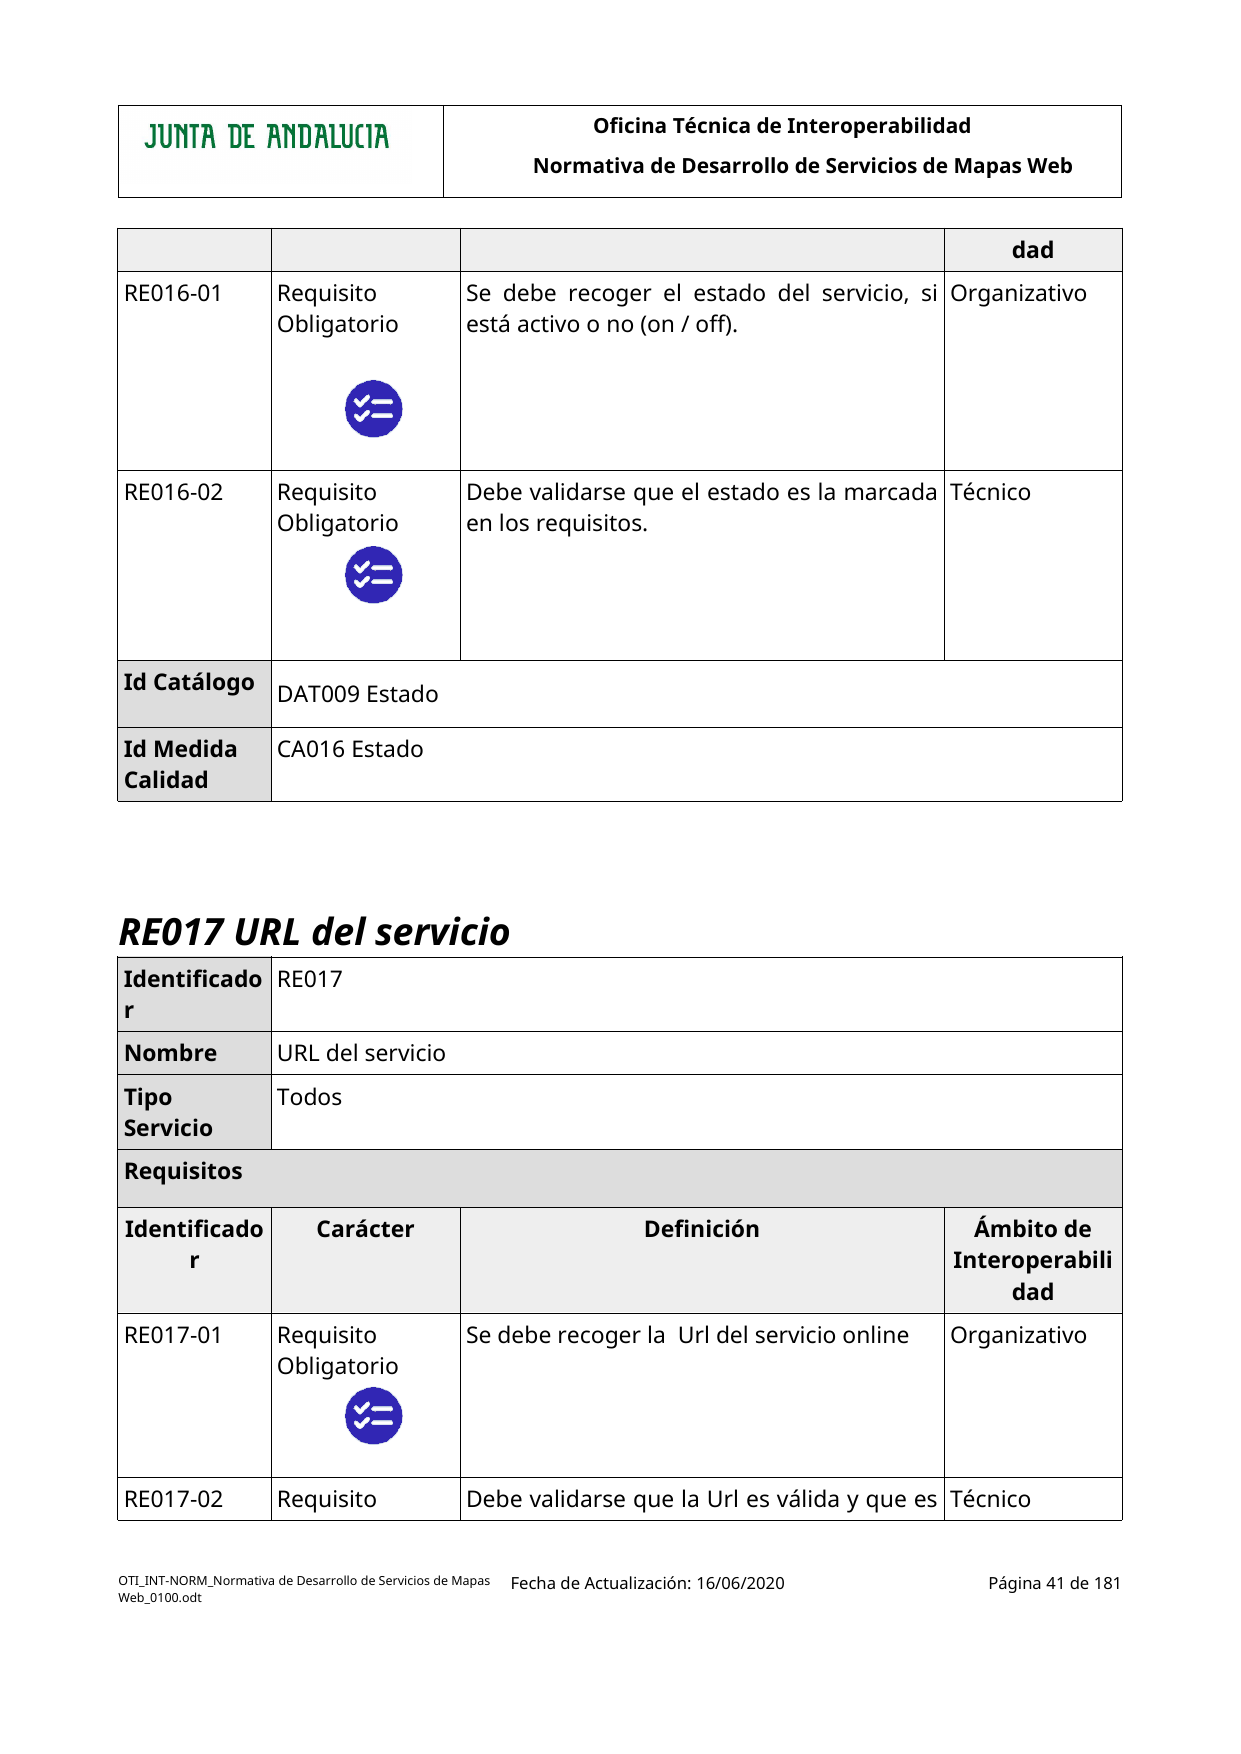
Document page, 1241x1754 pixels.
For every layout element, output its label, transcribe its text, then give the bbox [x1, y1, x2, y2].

picture [337, 1386, 407, 1447]
table_cell URL del servicio [272, 1032, 1122, 1074]
table_cell Se debe recoger la Url del servicio online [461, 1314, 944, 1476]
table_cell Debe validarse que la Url es válida y que es [461, 1478, 944, 1519]
table_cell Requisito Obligatorio [272, 272, 460, 469]
picture [337, 379, 407, 440]
table_cell Requisito Obligatorio [272, 1314, 460, 1476]
table_cell Organizativo [945, 272, 1122, 469]
picture [337, 546, 407, 606]
table_cell [461, 229, 944, 271]
table_cell Tipo Servicio [118, 1075, 271, 1149]
table_cell Debe validarse que el estado es la marcada en los requisitos. [461, 471, 944, 659]
subtitle RE017 URL del servicio [118, 905, 1122, 956]
table_cell [118, 229, 271, 271]
table_cell Organizativo [945, 1314, 1122, 1476]
table_cell Se debe recoger el estado del servicio, si está activo o no (on / off). [461, 272, 944, 469]
table_cell Requisito Obligatorio [272, 471, 460, 659]
table_cell RE016-02 [118, 471, 271, 659]
table_cell RE017-02 [118, 1478, 271, 1519]
table_cell DAT009 Estado [272, 661, 1122, 726]
table_cell Carácter [272, 1208, 460, 1312]
table_header Identificador [118, 958, 271, 1031]
table_cell RE016-01 [118, 272, 271, 469]
table_header RE017 [272, 958, 1122, 1031]
table_cell Requisitos [118, 1150, 1122, 1207]
table_cell Nombre [118, 1032, 271, 1074]
table_cell Técnico [945, 471, 1122, 659]
table_cell CA016 Estado [272, 728, 1122, 801]
table_cell Todos [272, 1075, 1122, 1149]
table_cell RE017-01 [118, 1314, 271, 1476]
table_cell dad [945, 229, 1122, 271]
table_cell [272, 229, 460, 271]
table_cell Requisito [272, 1478, 460, 1519]
table_cell Id Medida Calidad [118, 728, 271, 801]
table_cell Ámbito de Interoperabilidad [945, 1208, 1122, 1312]
table_cell Técnico [945, 1478, 1122, 1519]
table_cell Id Catálogo [118, 661, 271, 726]
table_cell Identificador [118, 1208, 271, 1312]
table_cell Definición [461, 1208, 944, 1312]
